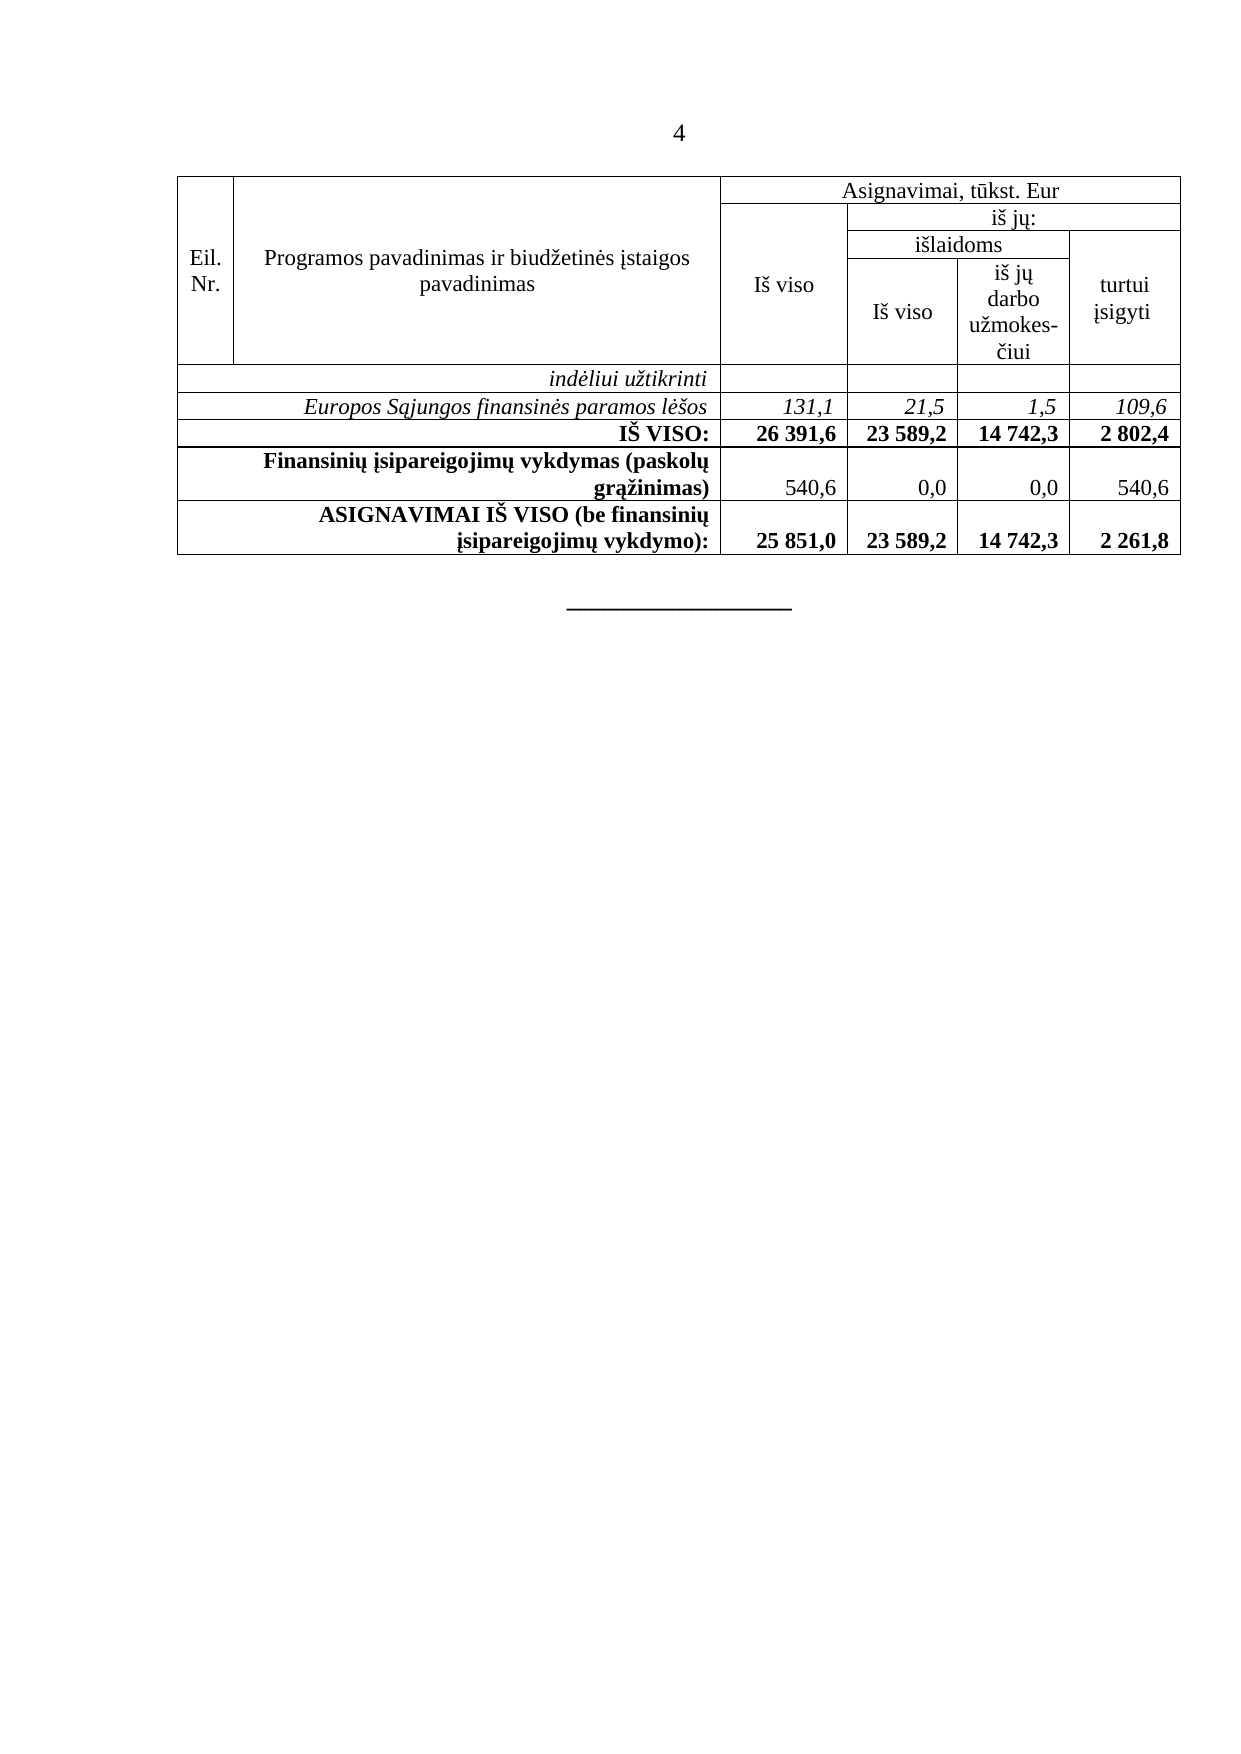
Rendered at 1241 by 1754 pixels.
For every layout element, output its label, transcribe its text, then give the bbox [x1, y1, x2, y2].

table_cell [721, 365, 847, 392]
table_cell iš jų: [848, 204, 1180, 230]
table_cell [848, 365, 957, 392]
table_cell ASIGNAVIMAI IŠ VISO (be finansinių įsipareigojimų vykdymo): [178, 501, 720, 554]
table_cell 109,6 [1070, 393, 1180, 419]
table_cell Iš viso [721, 204, 847, 364]
table_header Eil. Nr. [178, 177, 233, 364]
table_cell 14 742,3 [958, 420, 1069, 446]
table_cell 2 261,8 [1070, 501, 1180, 554]
table_cell iš jų darbo užmokes-čiui [958, 259, 1069, 364]
table_cell 25 851,0 [721, 501, 847, 554]
table_cell 2 802,4 [1070, 420, 1180, 446]
table_cell 540,6 [1070, 448, 1180, 500]
table_cell indėliui užtikrinti [178, 365, 720, 392]
table_header Asignavimai, tūkst. Eur [721, 177, 1180, 203]
table_cell turtui įsigyti [1070, 231, 1180, 364]
table_cell [958, 365, 1069, 392]
text __________________ [177, 584, 1181, 612]
table_cell [1070, 365, 1180, 392]
table_header Programos pavadinimas ir biudžetinės įstaigos pavadinimas [234, 177, 720, 364]
table_cell IŠ VISO: [178, 420, 720, 446]
table_cell 540,6 [721, 448, 847, 500]
table_cell 0,0 [848, 448, 957, 500]
table_cell 14 742,3 [958, 501, 1069, 554]
table_cell Iš viso [848, 259, 957, 364]
table_cell 21,5 [848, 393, 957, 419]
table_cell 23 589,2 [848, 501, 957, 554]
table_cell Finansinių įsipareigojimų vykdymas (paskolų grąžinimas) [178, 448, 720, 500]
table_cell išlaidoms [848, 231, 1069, 258]
table_cell 26 391,6 [721, 420, 847, 446]
table_cell 23 589,2 [848, 420, 957, 446]
table_cell 0,0 [958, 448, 1069, 500]
table_cell 1,5 [958, 393, 1069, 419]
table_cell Europos Sąjungos finansinės paramos lėšos [178, 393, 720, 419]
table_cell 131,1 [721, 393, 847, 419]
